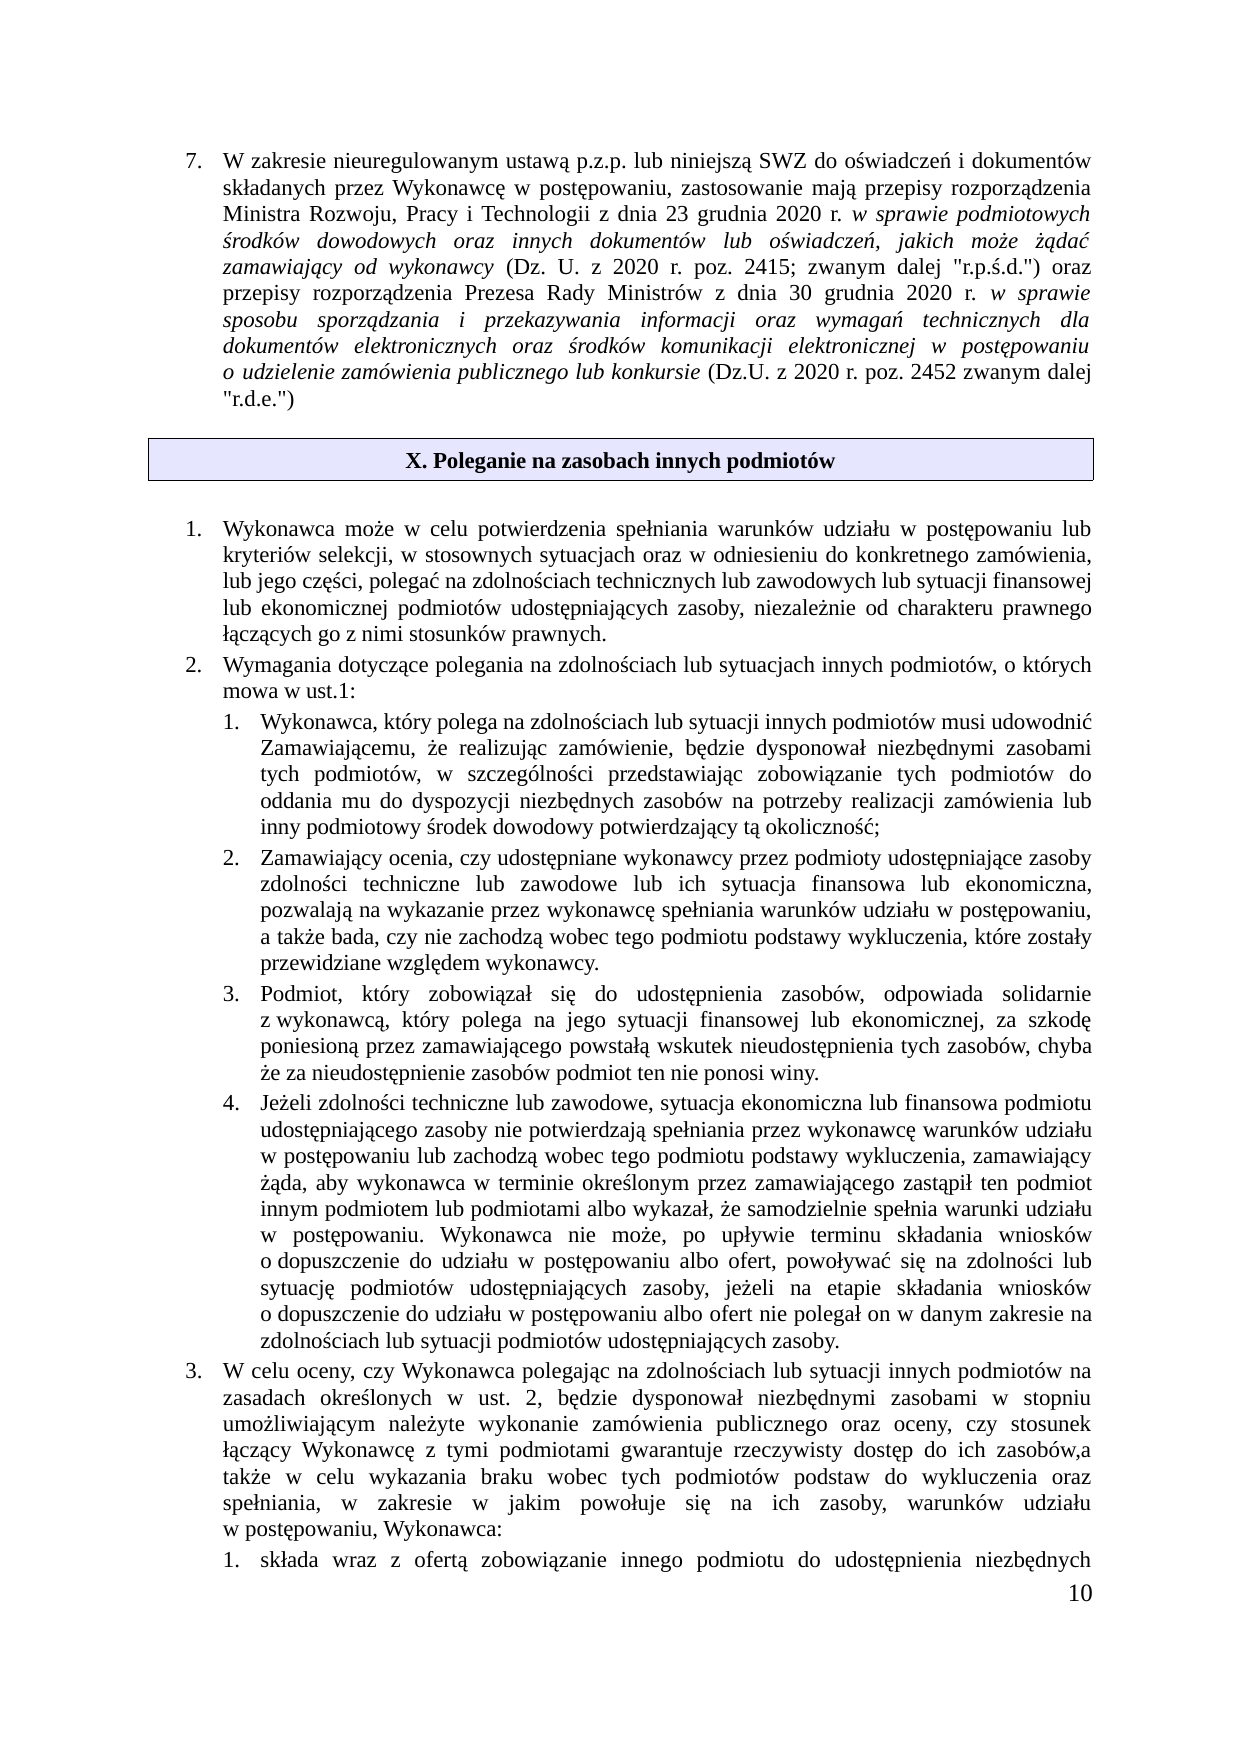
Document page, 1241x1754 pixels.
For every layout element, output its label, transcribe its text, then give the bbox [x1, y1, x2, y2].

table_header X. Poleganie na zasobach innych podmiotów [149, 439, 1093, 480]
list W zakresie nieuregulowanym ustawą p.z.p. lub niniejszą SWZ do oświadczeń i dokumentów składanych przez Wykonawcę w postępowaniu, zastosowanie mają przepisy rozporządzenia Ministra Rozwoju, Pracy i Technologii z dnia 23 grudnia 2020 r. w sprawie podmiotowych środków dowodowych oraz innych dokumentów lub oświadczeń, jakich może żądać zamawiający od wykonawcy (Dz. U. z 2020 r. poz. 2415; zwanym dalej "r.p.ś.d.") oraz przepisy rozporządzenia Prezesa Rady Ministrów z dnia 30 grudnia 2020 r. w sprawie sposobu sporządzania i przekazywania informacji oraz wymagań technicznych dla dokumentów elektronicznych oraz środków komunikacji elektronicznej w postępowaniu o udzielenie zamówienia publicznego lub konkursie (Dz.U. z 2020 r. poz. 2452 zwanym dalej "r.d.e.") [185, 148, 1093, 411]
list Wykonawca może w celu potwierdzenia spełniania warunków udziału w postępowaniu lub kryteriów selekcji, w stosownych sytuacjach oraz w odniesieniu do konkretnego zamówienia, lub jego części, polegać na zdolnościach technicznych lub zawodowych lub sytuacji finansowej lub ekonomicznej podmiotów udostępniających zasoby, niezależnie od charakteru prawnego łączących go z nimi stosunków prawnych. [185, 515, 1093, 646]
list Jeżeli zdolności techniczne lub zawodowe, sytuacja ekonomiczna lub finansowa podmiotu udostępniającego zasoby nie potwierdzają spełniania przez wykonawcę warunków udziału w postępowaniu lub zachodzą wobec tego podmiotu podstawy wykluczenia, zamawiający żąda, aby wykonawca w terminie określonym przez zamawiającego zastąpił ten podmiot innym podmiotem lub podmiotami albo wykazał, że samodzielnie spełnia warunki udziału w postępowaniu. Wykonawca nie może, po upływie terminu składania wniosków o dopuszczenie do udziału w postępowaniu albo ofert, powoływać się na zdolności lub sytuację podmiotów udostępniających zasoby, jeżeli na etapie składania wniosków o dopuszczenie do udziału w postępowaniu albo ofert nie polegał on w danym zakresie na zdolnościach lub sytuacji podmiotów udostępniających zasoby. [223, 1089, 1093, 1353]
list składa wraz z ofertą zobowiązanie innego podmiotu do udostępnienia niezbędnych [223, 1546, 1093, 1572]
list Wykonawca, który polega na zdolnościach lub sytuacji innych podmiotów musi udowodnić Zamawiającemu, że realizując zamówienie, będzie dysponował niezbędnymi zasobami tych podmiotów, w szczególności przedstawiając zobowiązanie tych podmiotów do oddania mu do dyspozycji niezbędnych zasobów na potrzeby realizacji zamówienia lub inny podmiotowy środek dowodowy potwierdzający tą okoliczność; [223, 708, 1093, 839]
list Wymagania dotyczące polegania na zdolnościach lub sytuacjach innych podmiotów, o których mowa w ust.1: [185, 651, 1093, 703]
list Podmiot, który zobowiązał się do udostępnienia zasobów, odpowiada solidarnie z wykonawcą, który polega na jego sytuacji finansowej lub ekonomicznej, za szkodę poniesioną przez zamawiającego powstałą wskutek nieudostępnienia tych zasobów, chyba że za nieudostępnienie zasobów podmiot ten nie ponosi winy. [223, 980, 1093, 1085]
list Zamawiający ocenia, czy udostępniane wykonawcy przez podmioty udostępniające zasoby zdolności techniczne lub zawodowe lub ich sytuacja finansowa lub ekonomiczna, pozwalają na wykazanie przez wykonawcę spełniania warunków udziału w postępowaniu, a także bada, czy nie zachodzą wobec tego podmiotu podstawy wykluczenia, które zostały przewidziane względem wykonawcy. [223, 844, 1093, 976]
list W celu oceny, czy Wykonawca polegając na zdolnościach lub sytuacji innych podmiotów na zasadach określonych w ust. 2, będzie dysponował niezbędnymi zasobami w stopniu umożliwiającym należyte wykonanie zamówienia publicznego oraz oceny, czy stosunek łączący Wykonawcę z tymi podmiotami gwarantuje rzeczywisty dostęp do ich zasobów,a także w celu wykazania braku wobec tych podmiotów podstaw do wykluczenia oraz spełniania, w zakresie w jakim powołuje się na ich zasoby, warunków udziału w postępowaniu, Wykonawca: [185, 1357, 1093, 1542]
